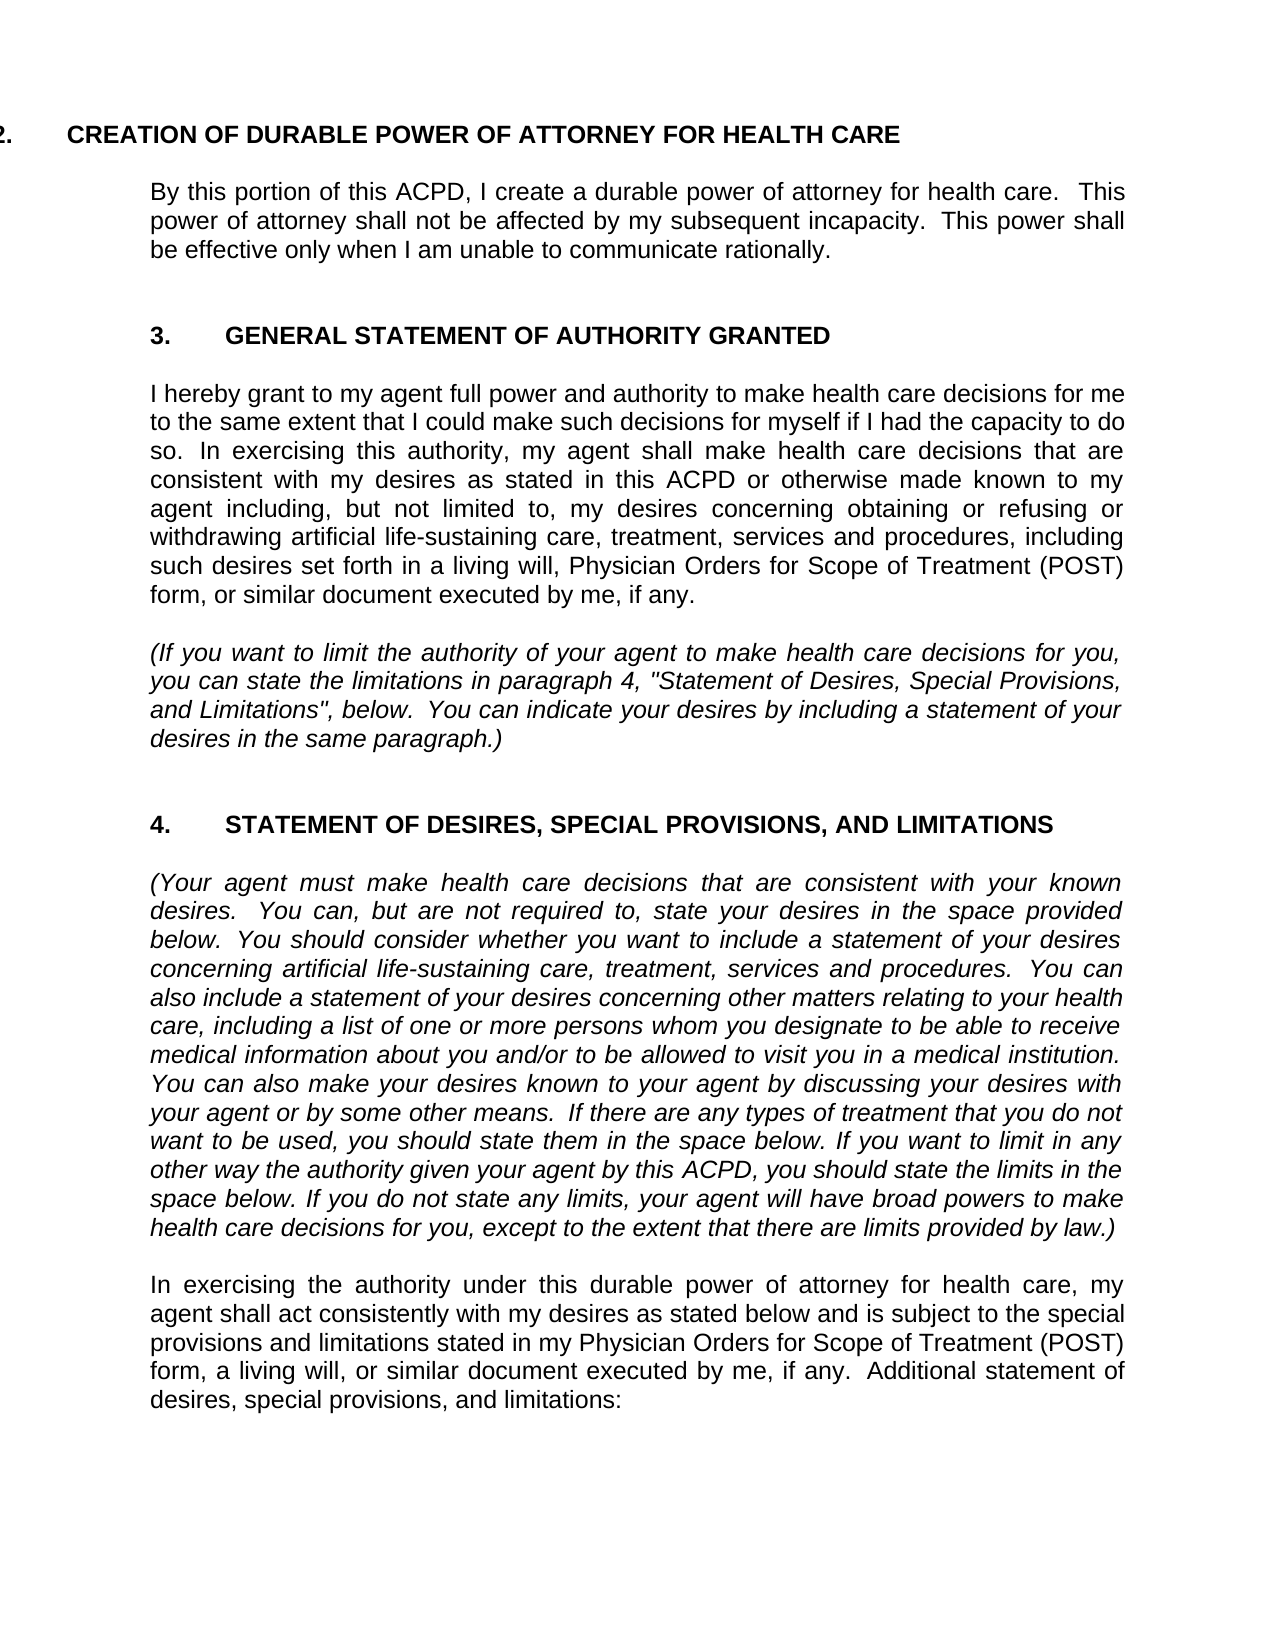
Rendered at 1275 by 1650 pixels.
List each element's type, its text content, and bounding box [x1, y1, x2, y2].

text (If you want to limit the authority of your agent to make health care decisions for you, you can state the limitations in paragraph 4, "Statement of Desires, Special Provisions, and Limitations", below. You can indicate your desires by including a statement of your desires in the same paragraph.) [150, 637, 1125, 752]
text (Your agent must make health care decisions that are consistent with your known desires. You can, but are not required to, state your desires in the space provided below. You should consider whether you want to include a statement of your desires concerning artificial life-sustaining care, treatment, services and procedures. You can also include a statement of your desires concerning other matters relating to your health care, including a list of one or more persons whom you designate to be able to receive medical information about you and/or to be allowed to visit you in a medical institution. You can also make your desires known to your agent by discussing your desires with your agent or by some other means. If there are any types of treatment that you do not want to be used, you should state them in the space below. If you want to limit in any other way the authority given your agent by this ACPD, you should state the limits in the space below. If you do not state any limits, your agent will have broad powers to make health care decisions for you, except to the extent that there are limits provided by law.) [150, 868, 1125, 1241]
text I hereby grant to my agent full power and authority to make health care decisions for me to the same extent that I could make such decisions for myself if I had the capacity to do so. In exercising this authority, my agent shall make health care decisions that are consistent with my desires as stated in this ACPD or otherwise made known to my agent including, but not limited to, my desires concerning obtaining or refusing or withdrawing artificial life-sustaining care, treatment, services and procedures, including such desires set forth in a living will, Physician Orders for Scope of Treatment (POST) form, or similar document executed by me, if any. [150, 379, 1126, 609]
text By this portion of this ACPD, I create a durable power of attorney for health care. This power of attorney shall not be affected by my subsequent incapacity. This power shall be effective only when I am unable to communicate rationally. [150, 177, 1125, 263]
subtitle GENERAL STATEMENT OF AUTHORITY GRANTED [150, 321, 1221, 350]
subtitle CREATION OF DURABLE POWER OF ATTORNEY FOR HEALTH CARE [0, 120, 1221, 148]
subtitle STATEMENT OF DESIRES, SPECIAL PROVISIONS, AND LIMITATIONS [150, 810, 1221, 839]
text In exercising the authority under this durable power of attorney for health care, my agent shall act consistently with my desires as stated below and is subject to the special provisions and limitations stated in my Physician Orders for Scope of Treatment (POST) form, a living will, or similar document executed by me, if any. Additional statement of desires, special provisions, and limitations: [150, 1270, 1125, 1414]
